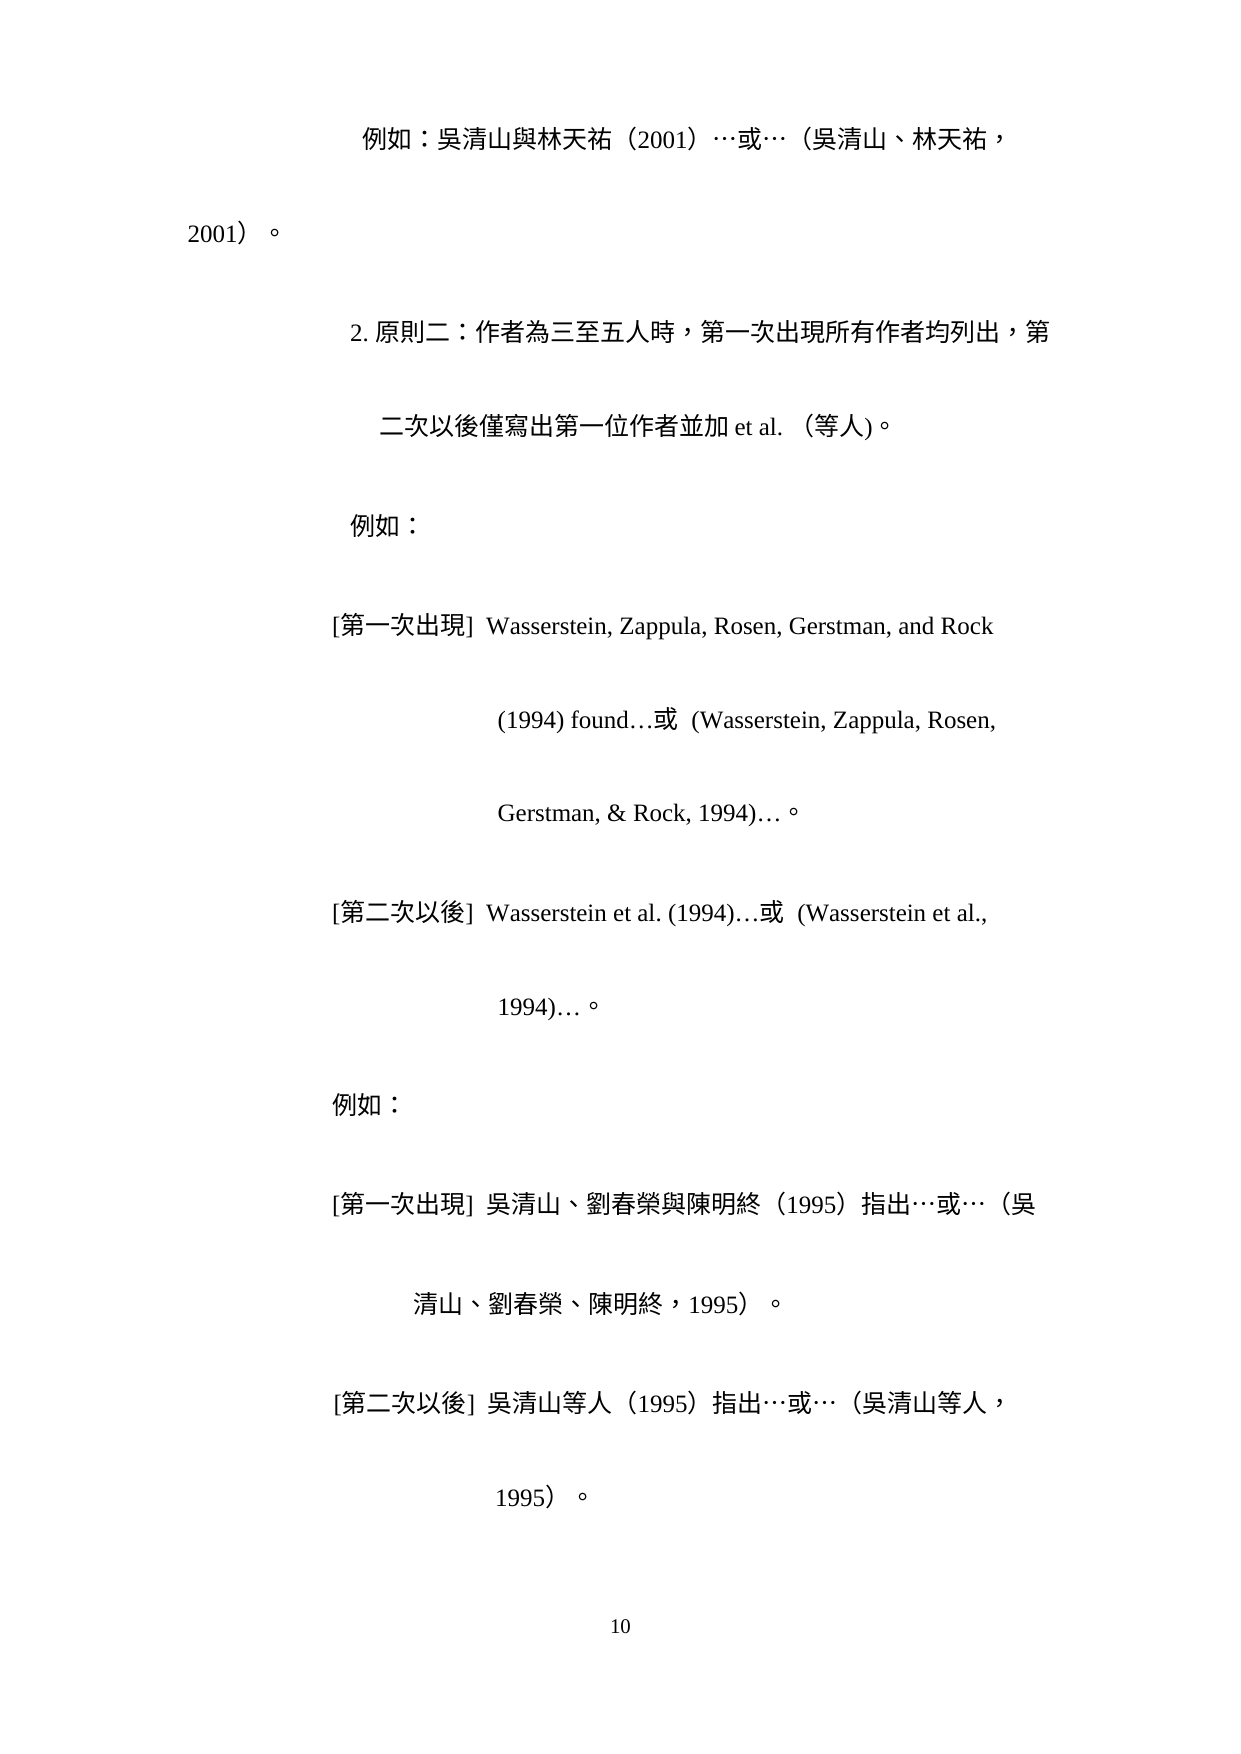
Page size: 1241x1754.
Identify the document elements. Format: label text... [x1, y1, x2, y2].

text [第一次出現] 吳清山、劉春榮與陳明終（1995）指出…或…（吳 [332, 1161, 1053, 1224]
text 清山、劉春榮、陳明終，1995）。 [332, 1261, 1053, 1323]
text [第二次以後] Wasserstein et al. (1994)…或 (Wasserstein et al., 1994)…。 [332, 869, 1053, 1025]
text 例如： [332, 1062, 1053, 1124]
text 例如： [187, 482, 1053, 545]
text 2. 原則二：作者為三至五人時，第一次出現所有作者均列出，第二次以後僅寫出第一位作者並加et al. （等人)。 [350, 289, 1053, 446]
text [第二次以後] 吳清山等人（1995）指出…或…（吳清山等人，1995）。 [333, 1360, 1053, 1516]
text 例如：吳清山與林天祐（2001）…或…（吳清山、林天祐，2001）。 [187, 96, 1053, 252]
text [第一次出現] Wasserstein, Zappula, Rosen, Gerstman, and Rock (1994) found…或 (Wasserstein, Zappula, Rosen, Gerstman, & Rock, 1994)…。 [332, 582, 1053, 832]
